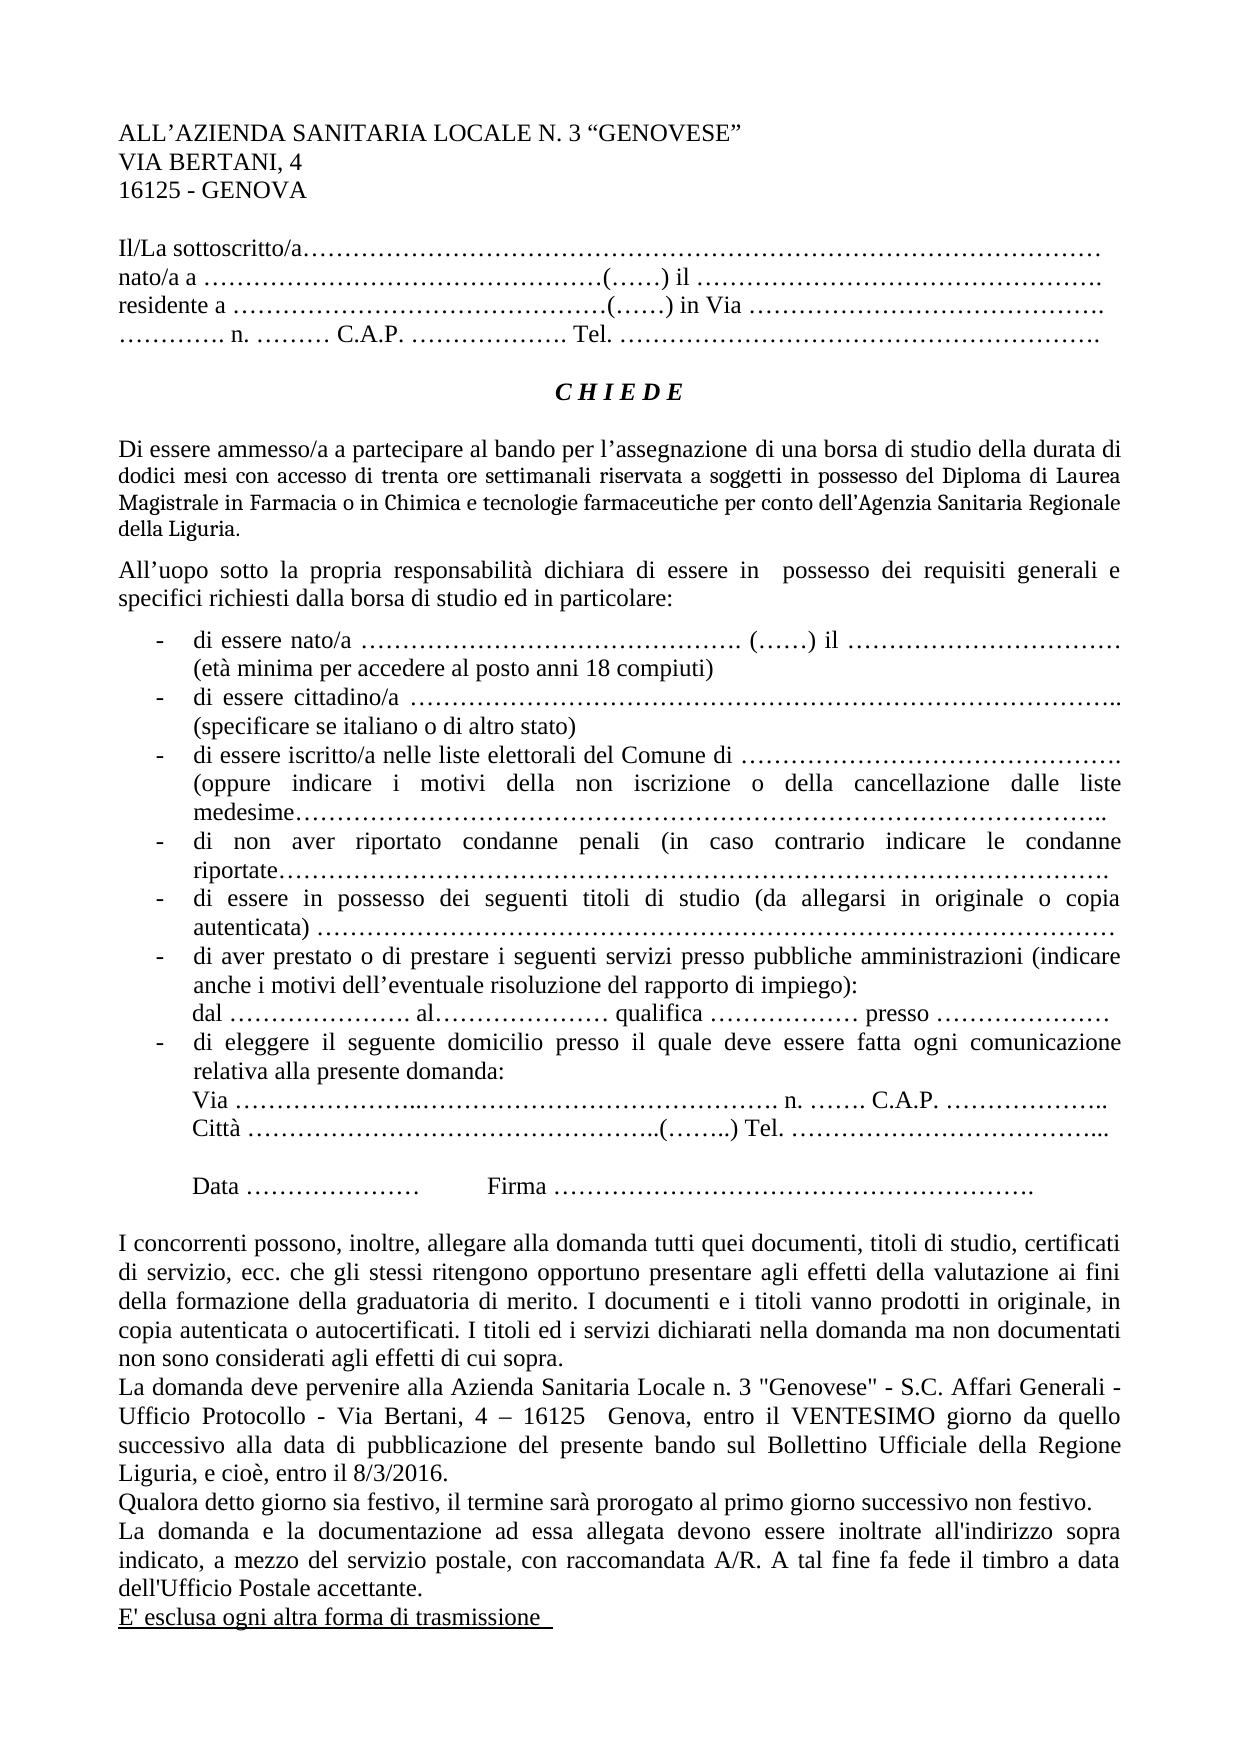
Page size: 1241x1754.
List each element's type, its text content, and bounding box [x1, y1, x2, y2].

text residente a ………………………………………(……) in Via ……………………………………. [118, 291, 1122, 319]
list di essere iscritto/a nelle liste elettorali del Comune di ………………………………………. (oppure indicare i motivi della non iscrizione o della cancellazione dalle liste medesime…………………………………………………………………………………….. [156, 740, 1122, 826]
text Via …………………..……………………………………. n. ……. C.A.P. ……………….. [192, 1085, 1122, 1113]
text All’uopo sotto la propria responsabilità dichiara di essere in possesso dei requisiti generali e specifici richiesti dalla borsa di studio ed in particolare: [118, 555, 1122, 612]
list di essere nato/a ………………………………………. (……) il …………………………… (età minima per accedere al posto anni 18 compiuti) [156, 625, 1122, 682]
text dal …………………. al………………… qualifica ……………… presso ………………… [192, 998, 1122, 1027]
subtitle C H I E D E [118, 377, 1122, 406]
text VIA BERTANI, 4 [118, 147, 1122, 176]
text nato/a a …………………………………………(……) il …………………………………………. [118, 262, 1122, 291]
text I concorrenti possono, inoltre, allegare alla domanda tutti quei documenti, titoli di studio, certificati di servizio, ecc. che gli stessi ritengono opportuno presentare agli effetti della valutazione ai fini della formazione della graduatoria di merito. I documenti e i titoli vanno prodotti in originale, in copia autenticata o autocertificati. I titoli ed i servizi dichiarati nella domanda ma non documentati non sono considerati agli effetti di cui sopra. [118, 1228, 1122, 1372]
text Data ………………… Firma …………………………………………………. [192, 1171, 1122, 1200]
text Di essere ammesso/a a partecipare al bando per l’assegnazione di una borsa di studio della durata di dodici mesi con accesso di trenta ore settimanali riservata a soggetti in possesso del Diploma di Laurea Magistrale in Farmacia o in Chimica e tecnologie farmaceutiche per conto dell’Agenzia Sanitaria Regionale della Liguria. [118, 434, 1122, 542]
list di aver prestato o di prestare i seguenti servizi presso pubbliche amministrazioni (indicare anche i motivi dell’eventuale risoluzione del rapporto di impiego): [156, 941, 1122, 998]
text 16125 - GENOVA [118, 176, 1122, 204]
list di essere cittadino/a ………………………………………………………………………….. (specificare se italiano o di altro stato) [156, 682, 1122, 740]
text Il/La sottoscritto/a…………………………………………………………………………………… [118, 233, 1122, 262]
text ALL’AZIENDA SANITARIA LOCALE N. 3 “GENOVESE” [118, 118, 1122, 147]
text La domanda deve pervenire alla Azienda Sanitaria Locale n. 3 "Genovese" - S.C. Affari Generali - Ufficio Protocollo - Via Bertani, 4 – 16125 Genova, entro il VENTESIMO giorno da quello successivo alla data di pubblicazione del presente bando sul Bollettino Ufficiale della Regione Liguria, e cioè, entro il 8/3/2016. [118, 1372, 1122, 1487]
text La domanda e la documentazione ad essa allegata devono essere inoltrate all'indirizzo sopra indicato, a mezzo del servizio postale, con raccomandata A/R. A tal fine fa fede il timbro a data dell'Ufficio Postale accettante. [118, 1516, 1122, 1602]
text E' esclusa ogni altra forma di trasmissione [118, 1602, 1122, 1631]
text …………. n. ……… C.A.P. ………………. Tel. …………………………………………………. [118, 319, 1122, 348]
text Città …………………………………………..(……..) Tel. ………………………………... [192, 1113, 1122, 1142]
list di non aver riportato condanne penali (in caso contrario indicare le condanne riportate………………………………………………………………………………………. [156, 826, 1122, 883]
list di eleggere il seguente domicilio presso il quale deve essere fatta ogni comunicazione relativa alla presente domanda: [156, 1027, 1122, 1085]
list di essere in possesso dei seguenti titoli di studio (da allegarsi in originale o copia autenticata) …………………………………………………………………………………… [156, 883, 1122, 941]
text Qualora detto giorno sia festivo, il termine sarà prorogato al primo giorno successivo non festivo. [118, 1487, 1122, 1516]
